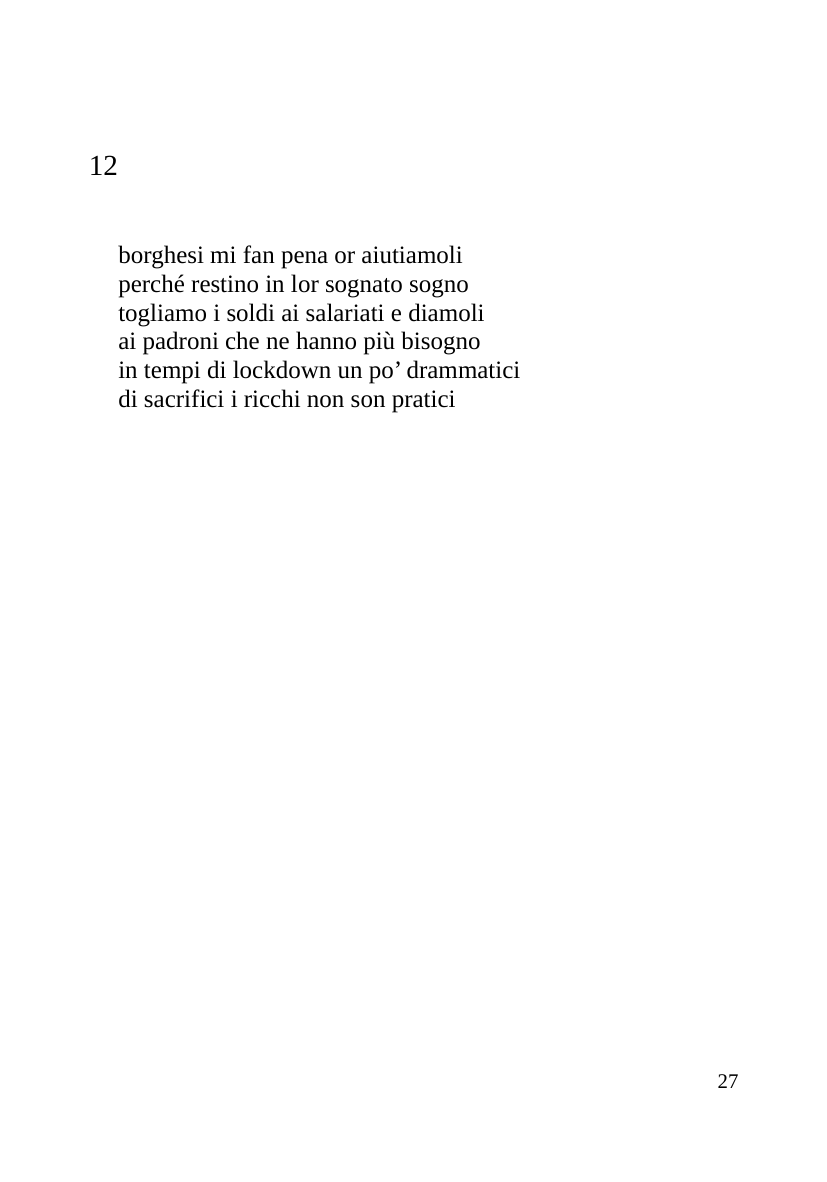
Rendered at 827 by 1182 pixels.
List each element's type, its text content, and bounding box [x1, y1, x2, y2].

text togliamo i soldi ai salariati e diamoli [88, 298, 738, 326]
text di sacrifici i ricchi non son pratici [88, 384, 738, 413]
text 12 [88, 148, 738, 181]
text ai padroni che ne hanno più bisogno [88, 326, 738, 355]
text in tempi di lockdown un po’ drammatici [88, 355, 738, 384]
text borghesi mi fan pena or aiutiamoli [88, 240, 738, 269]
text perché restino in lor sognato sogno [88, 269, 738, 298]
